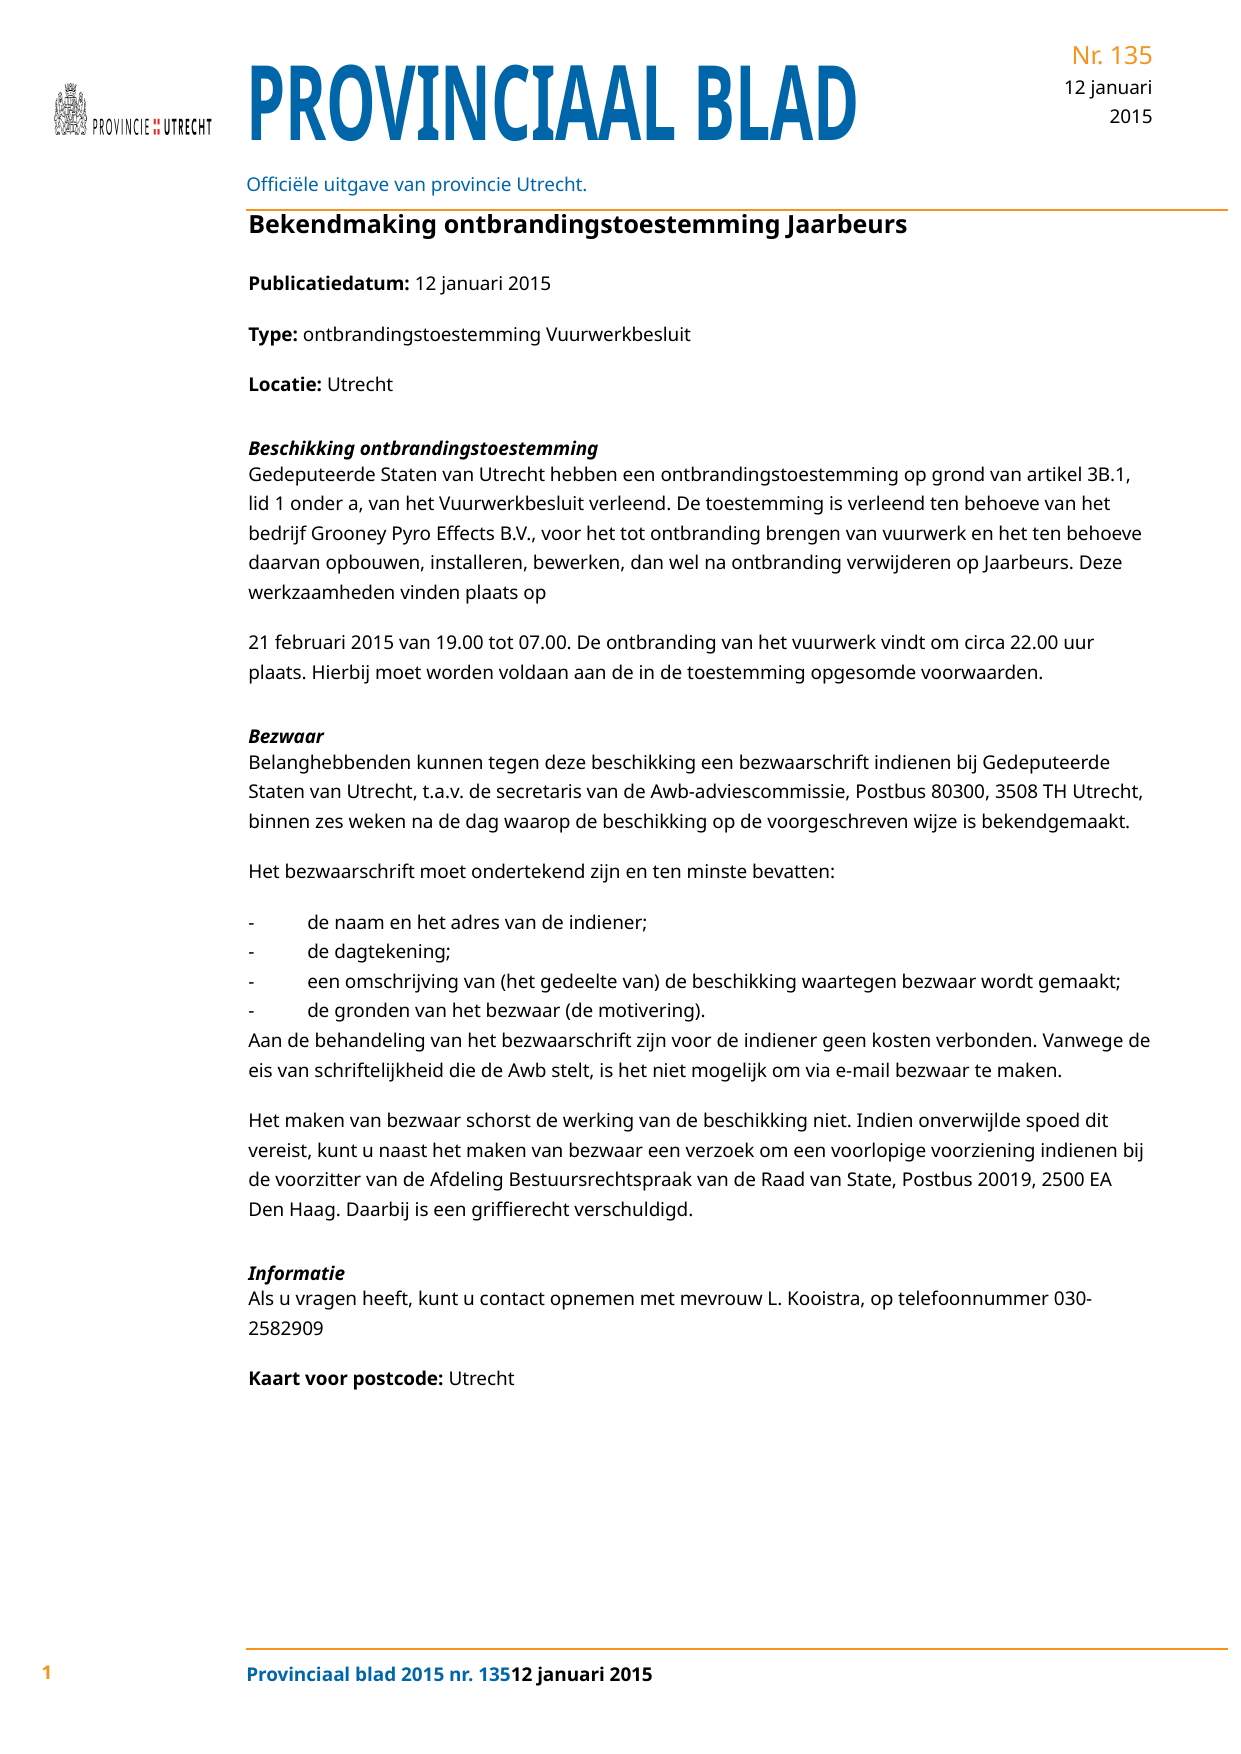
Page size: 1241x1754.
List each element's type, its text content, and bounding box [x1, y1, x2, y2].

text Type: ontbrandingstoestemming Vuurwerkbesluit [248, 321, 1152, 346]
text Kaart voor postcode: Utrecht [248, 1366, 1152, 1391]
list de gronden van het bezwaar (de motivering). [248, 998, 1152, 1023]
text Belanghebbenden kunnen tegen deze beschikking een bezwaarschrift indienen bij Gedeputeerde Staten van Utrecht, t.a.v. de secretaris van de Awb-adviescommissie, Postbus 80300, 3508 TH Utrecht, binnen zes weken na de dag waarop de beschikking op de voorgeschreven wijze is bekendgemaakt. [248, 749, 1152, 834]
text Het bezwaarschrift moet ondertekend zijn en ten minste bevatten: [248, 858, 1152, 884]
text Bezwaar [248, 723, 1152, 749]
picture [41, 47, 231, 172]
text Het maken van bezwaar schorst de werking van de beschikking niet. Indien onverwijlde spoed dit vereist, kunt u naast het maken van bezwaar een verzoek om een voorlopige voorziening indienen bij de voorzitter van de Afdeling Bestuursrechtspraak van de Raad van State, Postbus 20019, 2500 EA Den Haag. Daarbij is een griffierecht verschuldigd. [248, 1107, 1152, 1222]
text 21 februari 2015 van 19.00 tot 07.00. De ontbranding van het vuurwerk vindt om circa 22.00 uur plaats. Hierbij moet worden voldaan aan de in de toestemming opgesomde voorwaarden. [248, 629, 1152, 685]
text Gedeputeerde Staten van Utrecht hebben een ontbrandingstoestemming op grond van artikel 3B.1, lid 1 onder a, van het Vuurwerkbesluit verleend. De toestemming is verleend ten behoeve van het bedrijf Grooney Pyro Effects B.V., voor het tot ontbranding brengen van vuurwerk en het ten behoeve daarvan opbouwen, installeren, bewerken, dan wel na ontbranding verwijderen op Jaarbeurs. Deze werkzaamheden vinden plaats op [248, 461, 1152, 605]
text Informatie [248, 1260, 1152, 1286]
text Aan de behandeling van het bezwaarschrift zijn voor de indiener geen kosten verbonden. Vanwege de eis van schriftelijkheid die de Awb stelt, is het niet mogelijk om via e-mail bezwaar te maken. [248, 1027, 1152, 1082]
text Publicatiedatum: 12 januari 2015 [248, 270, 1152, 296]
list een omschrijving van (het gedeelte van) de beschikking waartegen bezwaar wordt gemaakt; [248, 968, 1152, 994]
list de naam en het adres van de indiener; [248, 909, 1152, 934]
text Locatie: Utrecht [248, 371, 1152, 397]
text Beschikking ontbrandingstoestemming [248, 435, 1152, 461]
list de dagtekening; [248, 938, 1152, 964]
text Bekendmaking ontbrandingstoestemming Jaarbeurs [248, 211, 1152, 241]
text Als u vragen heeft, kunt u contact opnemen met mevrouw L. Kooistra, op telefoonnummer 030-2582909 [248, 1286, 1152, 1341]
